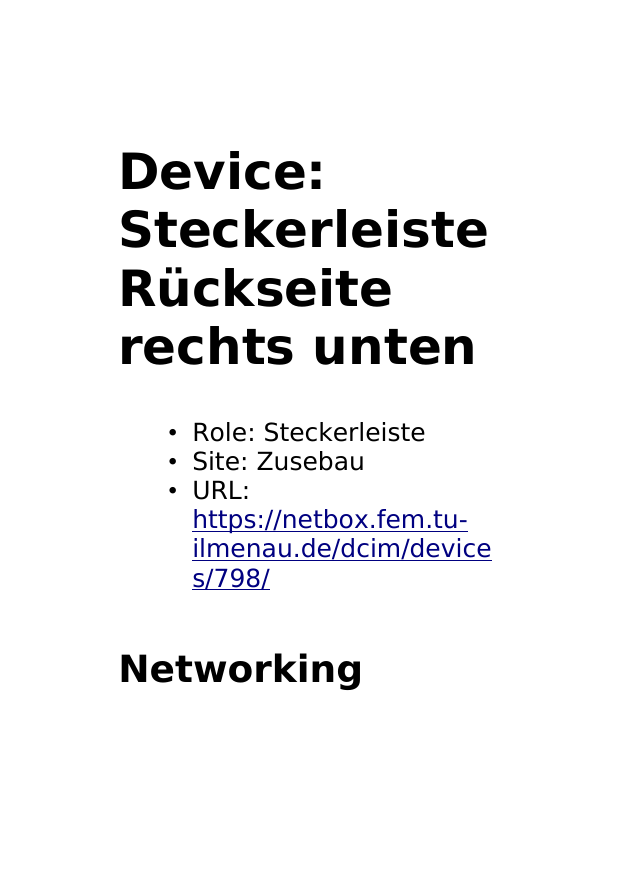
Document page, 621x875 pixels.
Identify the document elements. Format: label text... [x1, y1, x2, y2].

subtitle Device: Steckerleiste Rückseite rechts unten [118, 143, 502, 376]
list Role: Steckerleiste [177, 418, 502, 447]
list Site: Zusebau [177, 447, 502, 476]
list URL: https://netbox.fem.tu-ilmenau.de/dcim/devices/798/ [177, 476, 502, 593]
subtitle Networking [118, 647, 502, 691]
